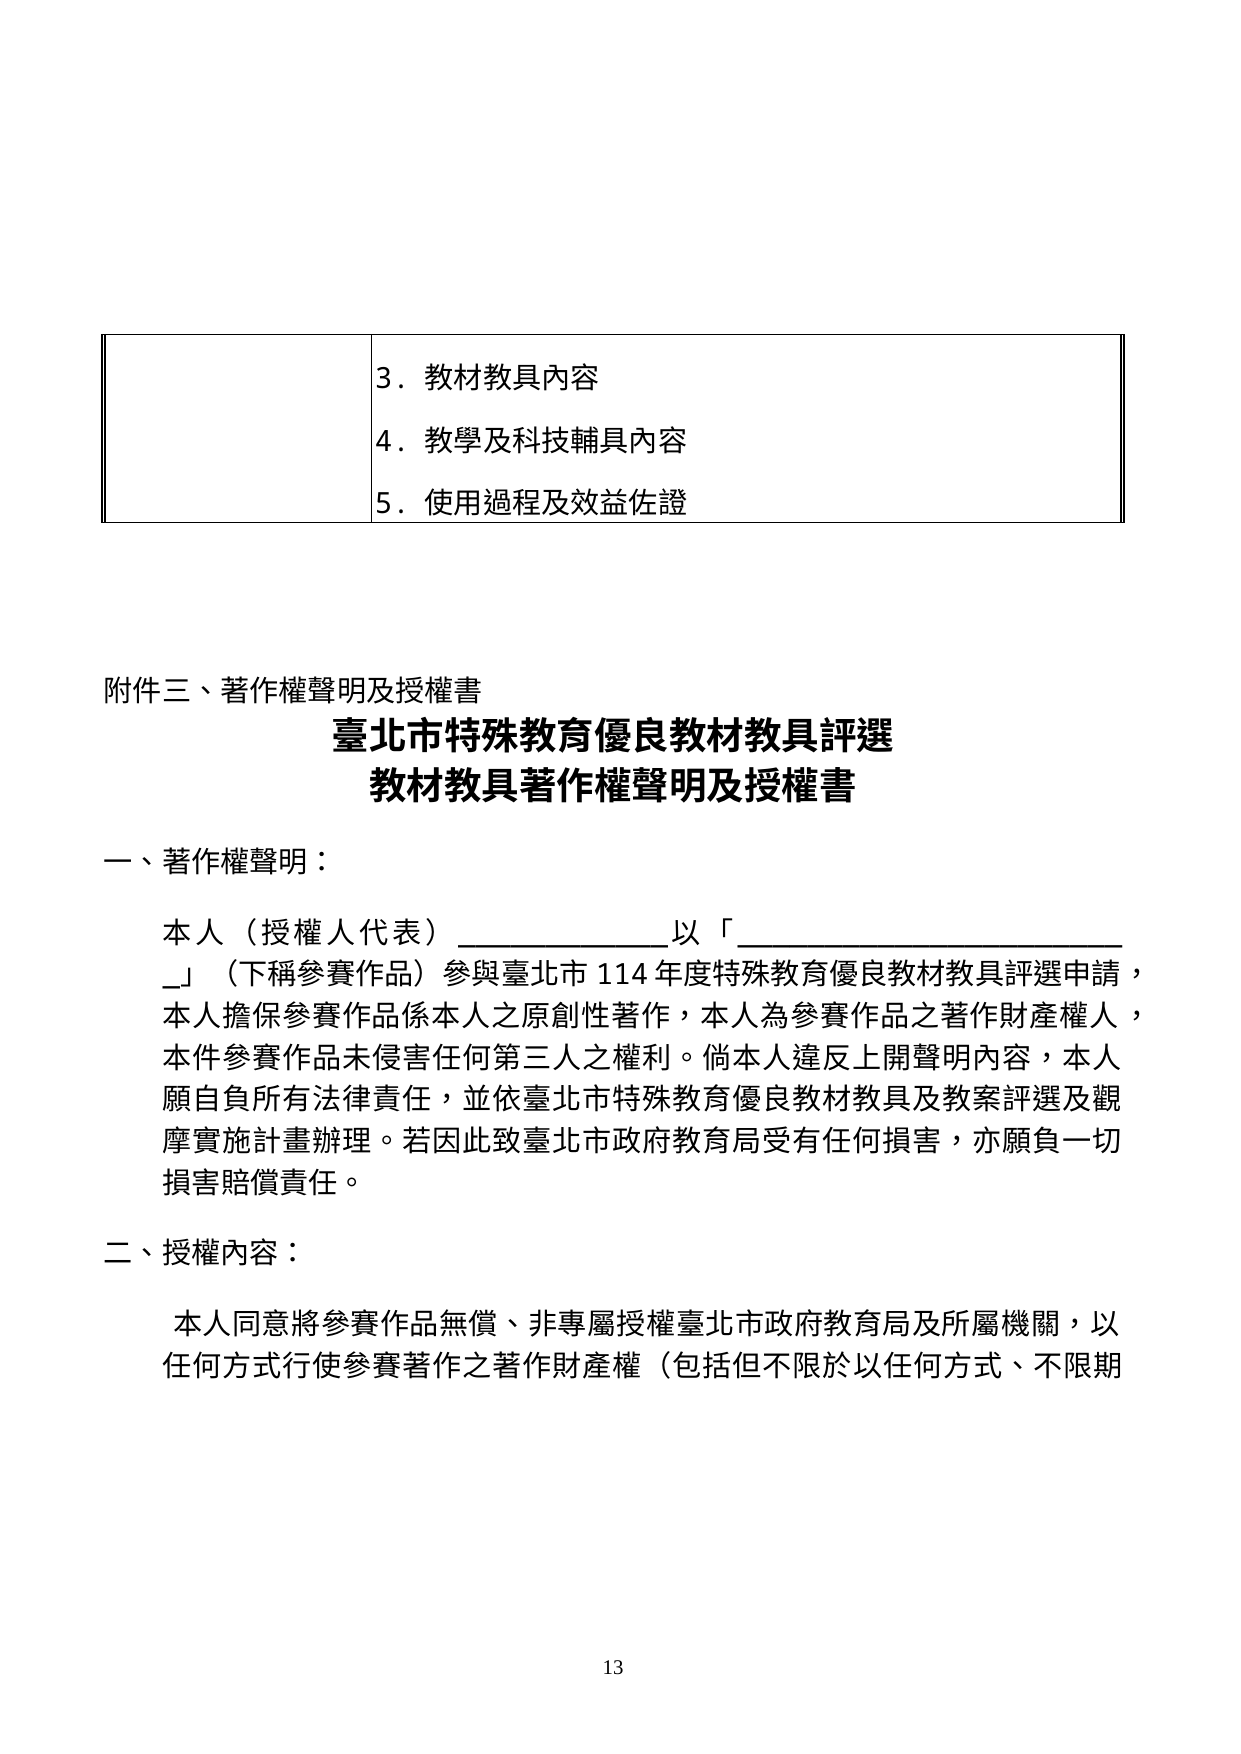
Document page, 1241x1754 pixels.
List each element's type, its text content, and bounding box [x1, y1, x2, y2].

text 一、著作權聲明： [103, 839, 1122, 881]
text 本人（授權人代表）____________以「_______________________」（下稱參賽作品）參與臺北市114年度特殊教育優良教材教具評選申請，本人擔保參賽作品係本人之原創性著作，本人為參賽作品之著作財產權人，本件參賽作品未侵害任何第三人之權利。倘本人違反上開聲明內容，本人願自負所有法律責任，並依臺北市特殊教育優良教材教具及教案評選及觀摩實施計畫辦理。若因此致臺北市政府教育局受有任何損害，亦願負一切損害賠償責任。 [162, 910, 1122, 1201]
text 二、授權內容： [103, 1231, 1122, 1272]
text 臺北市特殊教育優良教材教具評選 教材教具著作權聲明及授權書 [103, 710, 1122, 810]
table_cell [106, 335, 371, 522]
table_cell 可參考以下提供內容： 教案 課程先備與教學後評量內容 教材教具內容 教學及科技輔具內容 使用過程及效益佐證 [372, 335, 1120, 522]
text 本人同意將參賽作品無償、非專屬授權臺北市政府教育局及所屬機關，以任何方式行使參賽著作之著作財產權（包括但不限於以任何方式、不限期間與地域，就申請作品進行編輯、改作、公開傳輸、展示、播送、宣傳、展覽、散布、數位化、重製、收錄於資料庫、提供進行檢索、瀏覽、下載、傳輸、列印行為，或再授權第三人行使上述著作財產權），且不主張著作人格權。 [118, 1301, 1122, 1385]
text 附件三、著作權聲明及授權書 [103, 647, 1122, 710]
